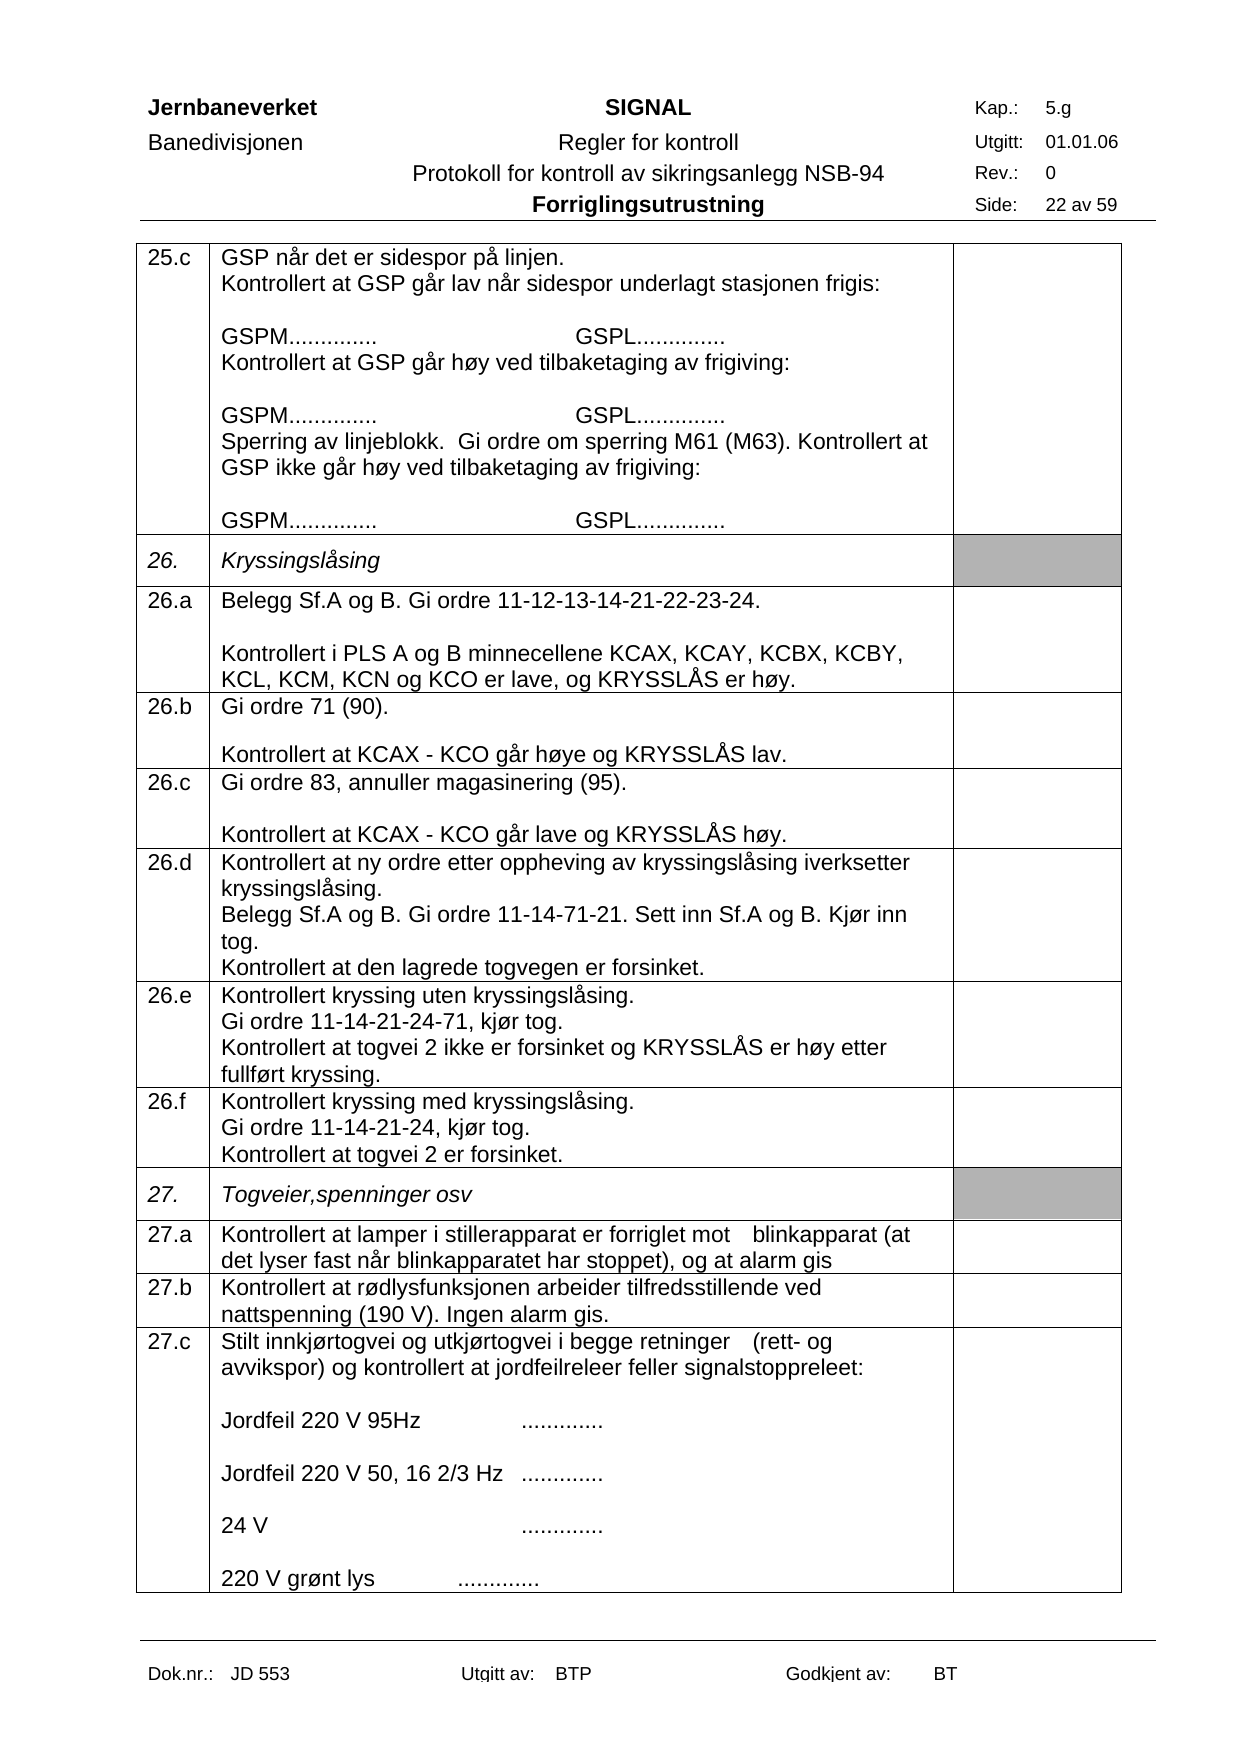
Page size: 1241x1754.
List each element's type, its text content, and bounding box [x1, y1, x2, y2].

table_cell Gi ordre 71 (90). Kontrollert at KCAX - KCO går høye og KRYSSLÅS lav. [210, 693, 953, 768]
table_cell 25.c [137, 244, 209, 533]
table_cell Belegg Sf.A og B. Gi ordre 11-12-13-14-21-22-23-24. Kontrollert i PLS A og B minnecellene KCAX, KCAY, KCBX, KCBY, KCL, KCM, KCN og KCO er lave, og KRYSSLÅS er høy. [210, 587, 953, 692]
table_cell [954, 535, 1121, 586]
table_cell 26.e [137, 982, 209, 1087]
table_cell [954, 244, 1121, 533]
table_cell Kryssingslåsing [210, 535, 953, 586]
table_cell Togveier,spenninger osv [210, 1168, 953, 1219]
table_cell 26.f [137, 1088, 209, 1167]
table_cell Kontrollert kryssing uten kryssingslåsing. Gi ordre 11-14-21-24-71, kjør tog. Kontrollert at togvei 2 ikke er forsinket og KRYSSLÅS er høy etter fullført kryssing. [210, 982, 953, 1087]
table_cell [954, 587, 1121, 692]
table_cell [954, 1328, 1121, 1592]
table_cell Kontrollert at lamper i stillerapparat er forriglet mot blinkapparat (at det lyser fast når blinkapparatet har stoppet), og at alarm gis [210, 1221, 953, 1273]
table_cell [954, 849, 1121, 981]
table_cell Gi ordre 83, annuller magasinering (95). Kontrollert at KCAX - KCO går lave og KRYSSLÅS høy. [210, 769, 953, 848]
table_cell 26.b [137, 693, 209, 768]
table_cell 26.d [137, 849, 209, 981]
table_cell 27.c [137, 1328, 209, 1592]
table_cell [954, 693, 1121, 768]
table_cell 27. [137, 1168, 209, 1219]
table_cell Kontrollert at rødlysfunksjonen arbeider tilfredsstillende ved nattspenning (190 V). Ingen alarm gis. [210, 1274, 953, 1327]
table_cell Kontrollert at ny ordre etter oppheving av kryssingslåsing iverksetter kryssingslåsing. Belegg Sf.A og B. Gi ordre 11-14-71-21. Sett inn Sf.A og B. Kjør inn tog. Kontrollert at den lagrede togvegen er forsinket. [210, 849, 953, 981]
table_cell 27.a [137, 1221, 209, 1273]
table_cell [954, 1274, 1121, 1327]
table_cell [954, 1221, 1121, 1273]
table_cell 27.b [137, 1274, 209, 1327]
table_cell Stilt innkjørtogvei og utkjørtogvei i begge retninger (rett- og avvikspor) og kontrollert at jordfeilreleer feller signalstoppreleet: Jordfeil 220 V 95Hz ............. Jordfeil 220 V 50, 16 2/3 Hz ............. 24 V ............. 220 V grønt lys ............. [210, 1328, 953, 1592]
table_cell 26.a [137, 587, 209, 692]
table_cell 26. [137, 535, 209, 586]
table_cell 26.c [137, 769, 209, 848]
table_cell [954, 982, 1121, 1087]
table_cell Kontrollert kryssing med kryssingslåsing. Gi ordre 11-14-21-24, kjør tog. Kontrollert at togvei 2 er forsinket. [210, 1088, 953, 1167]
table_cell [954, 769, 1121, 848]
table_cell [954, 1168, 1121, 1219]
table_cell GSP når det er sidespor på linjen. Kontrollert at GSP går lav når sidespor underlagt stasjonen frigis: GSPM.............. GSPL.............. Kontrollert at GSP går høy ved tilbaketaging av frigiving: GSPM.............. GSPL.............. Sperring av linjeblokk. Gi ordre om sperring M61 (M63). Kontrollert at GSP ikke går høy ved tilbaketaging av frigiving: GSPM.............. GSPL.............. [210, 244, 953, 533]
table_cell [954, 1088, 1121, 1167]
